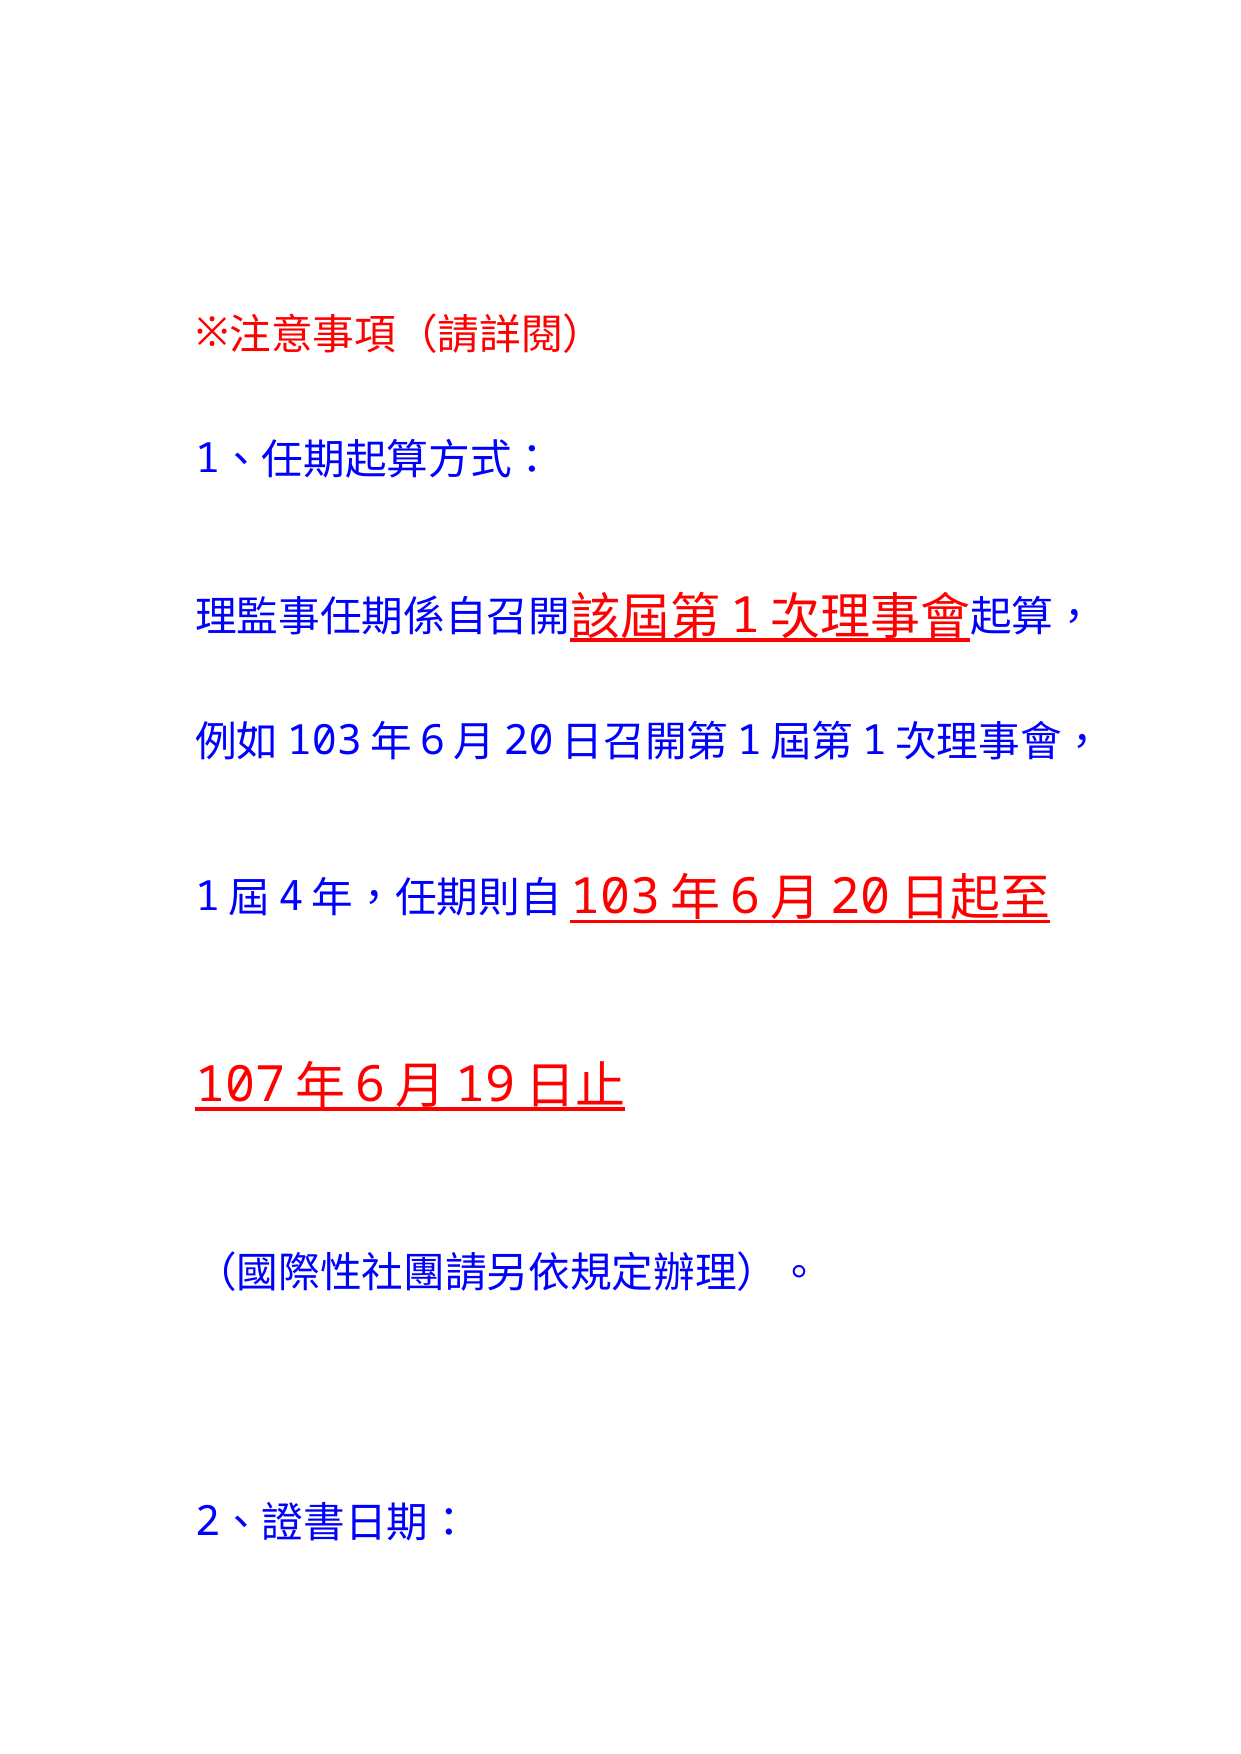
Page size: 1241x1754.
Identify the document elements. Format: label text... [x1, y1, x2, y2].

text （國際性社團請另依規定辦理）。 [195, 1227, 1081, 1290]
text 1、任期起算方式： [195, 415, 1081, 477]
text 理監事任期係自召開該屆第1次理事會起算，例如103年6月20日召開第1屆第1次理事會，1屆4年，任期則自103年6月20日起至107年6月19日止 [195, 540, 1081, 1134]
text ※注意事項（請詳閱） [195, 290, 1081, 352]
text 2、證書日期： [195, 1477, 1081, 1540]
